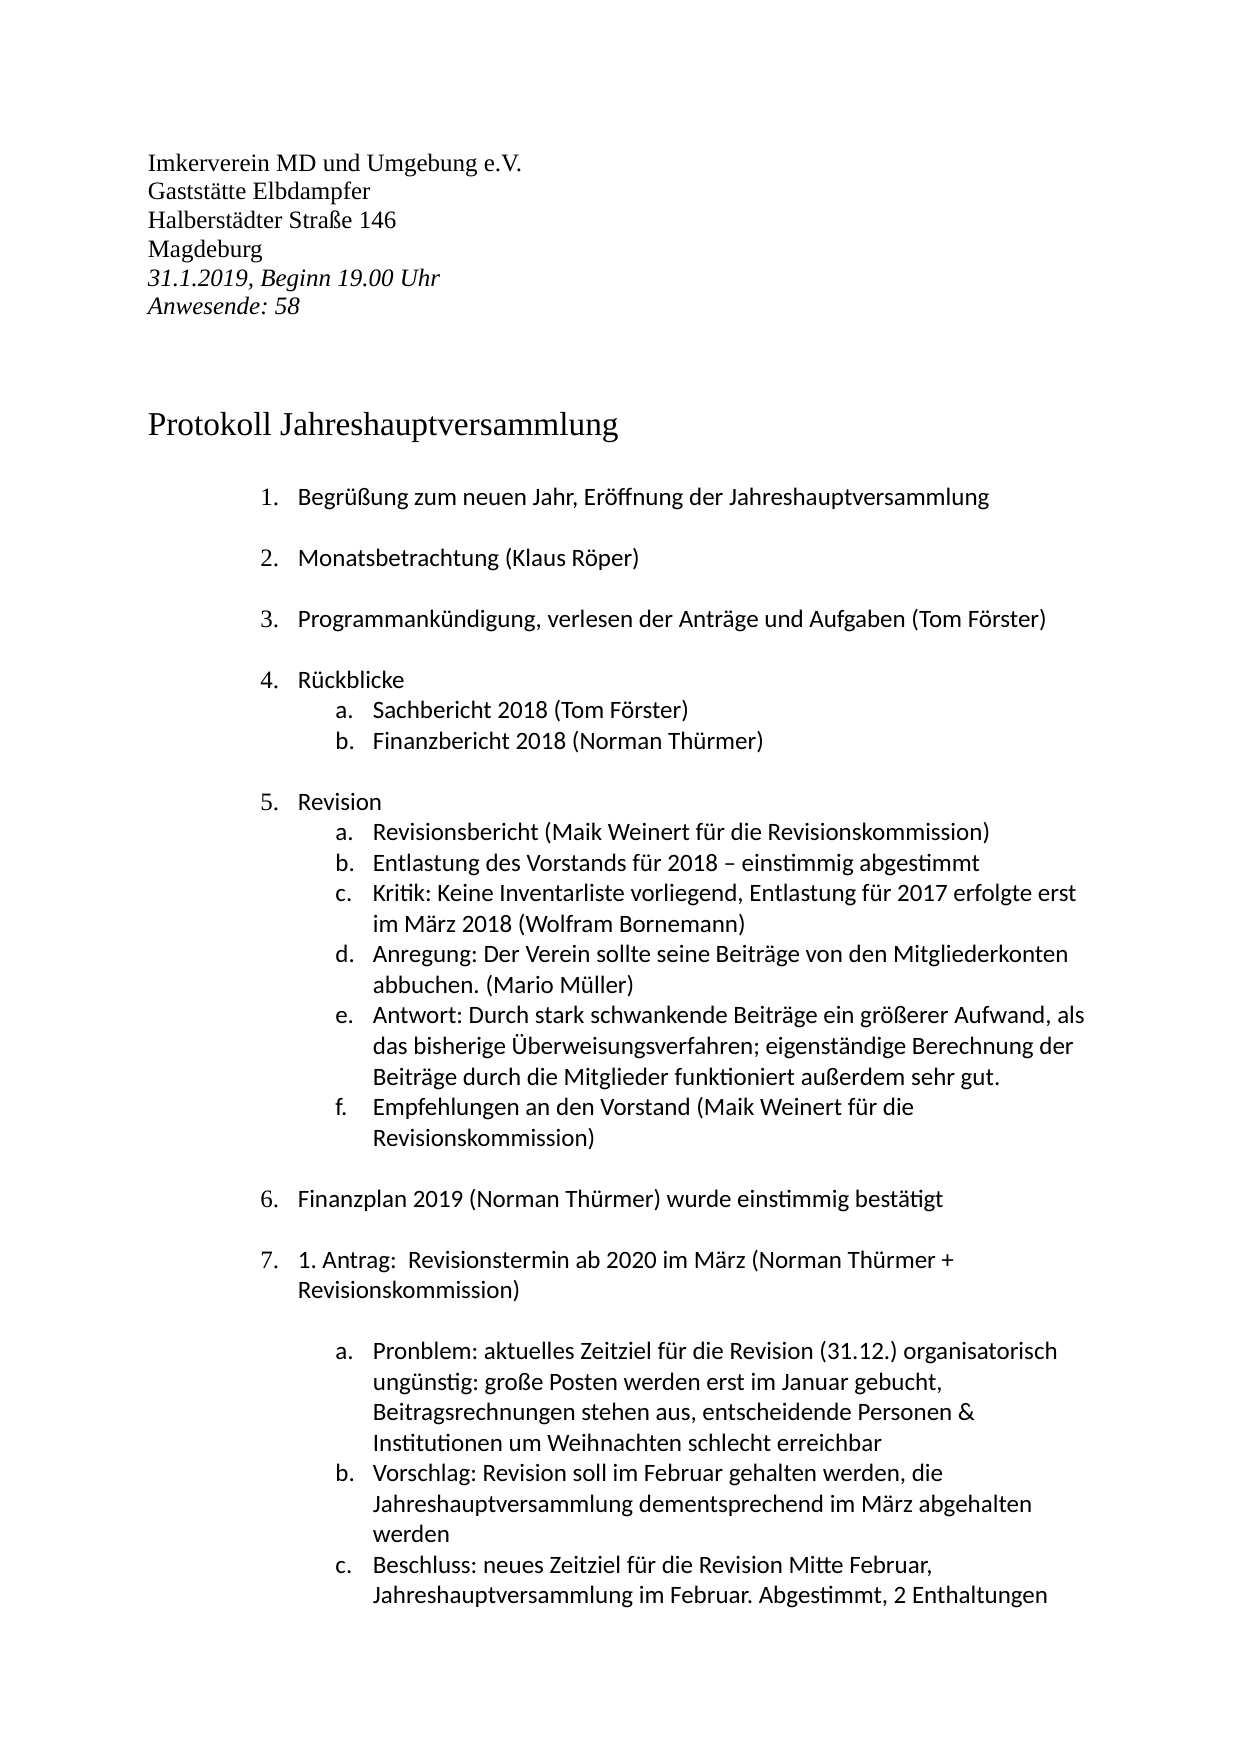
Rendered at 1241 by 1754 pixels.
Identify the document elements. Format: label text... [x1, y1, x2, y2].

list Antwort: Durch stark schwankende Beiträge ein größerer Aufwand, als das bisherige Überweisungsverfahren; eigenständige Berechnung der Beiträge durch die Mitglieder funktioniert außerdem sehr gut. [335, 1000, 1093, 1091]
list Vorschlag: Revision soll im Februar gehalten werden, die Jahreshauptversammlung dementsprechend im März abgehalten werden [335, 1457, 1093, 1549]
list Anregung: Der Verein sollte seine Beiträge von den Mitgliederkonten abbuchen. (Mario Müller) [335, 939, 1093, 1000]
list Empfehlungen an den Vorstand (Maik Weinert für die Revisionskommission) [335, 1091, 1093, 1152]
list Sachbericht 2018 (Tom Förster) [335, 694, 1093, 725]
list Finanzbericht 2018 (Norman Thürmer) [335, 725, 1093, 756]
text Gaststätte Elbdampfer [148, 176, 1093, 205]
list Revision [260, 786, 1093, 817]
text 31.1.2019, Beginn 19.00 Uhr [148, 263, 1093, 291]
list Finanzplan 2019 (Norman Thürmer) wurde einstimmig bestätigt [260, 1183, 1093, 1213]
list Begrüßung zum neuen Jahr, Eröffnung der Jahreshauptversammlung [260, 481, 1093, 511]
list Rückblicke [260, 664, 1093, 694]
text Protokoll Jahreshauptversammlung [148, 404, 1093, 442]
list Kritik: Keine Inventarliste vorliegend, Entlastung für 2017 erfolgte erst im März 2018 (Wolfram Bornemann) [335, 878, 1093, 939]
text Anwesende: 58 [148, 291, 1093, 320]
list Pronblem: aktuelles Zeitziel für die Revision (31.12.) organisatorisch ungünstig: große Posten werden erst im Januar gebucht, Beitragsrechnungen stehen aus, entscheidende Personen & Institutionen um Weihnachten schlecht erreichbar [335, 1335, 1093, 1457]
list Beschluss: neues Zeitziel für die Revision Mitte Februar, Jahreshauptversammlung im Februar. Abgestimmt, 2 Enthaltungen [335, 1549, 1093, 1610]
list Programmankündigung, verlesen der Anträge und Aufgaben (Tom Förster) [260, 603, 1093, 633]
list 1. Antrag: Revisionstermin ab 2020 im März (Norman Thürmer + Revisionskommission) [260, 1244, 1093, 1305]
list Monatsbetrachtung (Klaus Röper) [260, 542, 1093, 572]
list Entlastung des Vorstands für 2018 – einstimmig abgestimmt [335, 847, 1093, 878]
text Imkerverein MD und Umgebung e.V. [148, 148, 1093, 176]
list Revisionsbericht (Maik Weinert für die Revisionskommission) [335, 817, 1093, 847]
text Halberstädter Straße 146 [148, 205, 1093, 234]
text Magdeburg [148, 234, 1093, 263]
